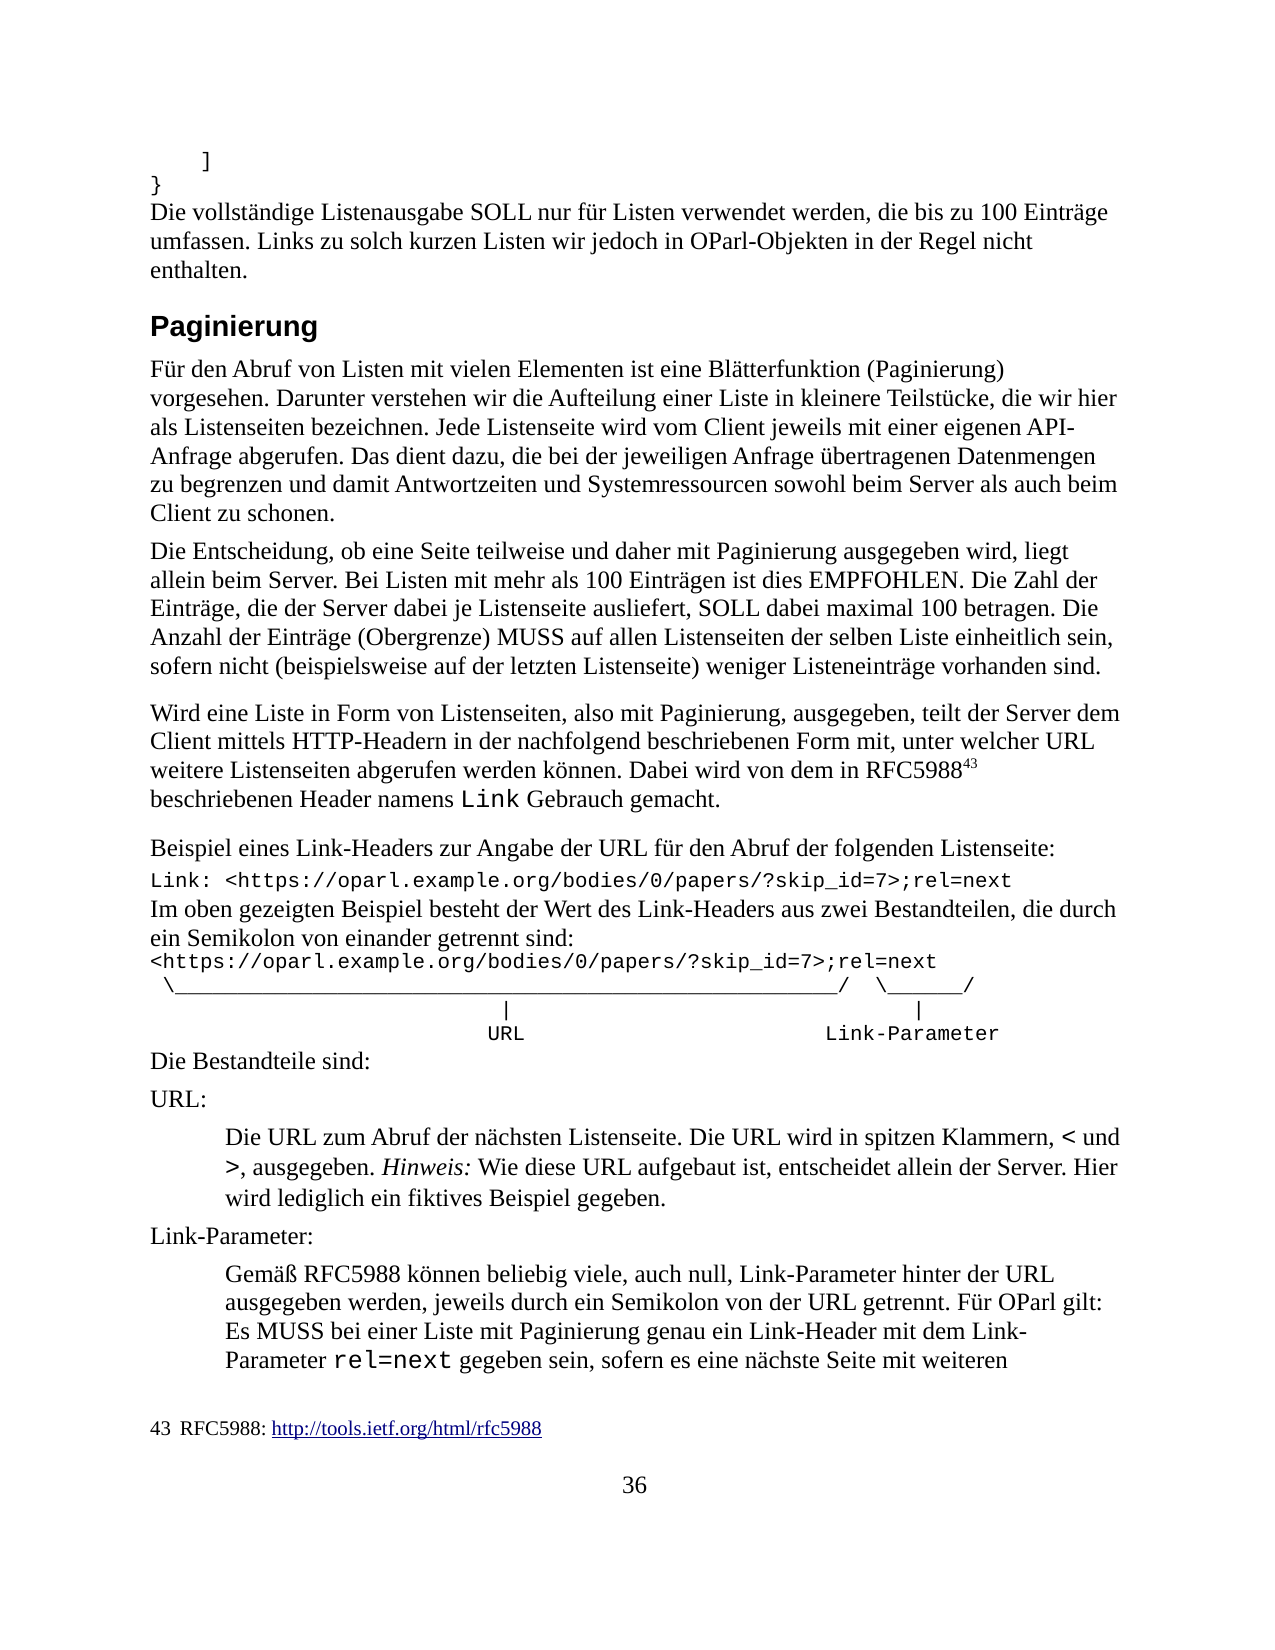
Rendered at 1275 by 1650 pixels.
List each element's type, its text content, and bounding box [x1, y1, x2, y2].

text Wird eine Liste in Form von Listenseiten, also mit Paginierung, ausgegeben, teilt der Server dem Client mittels HTTP-Headern in der nachfolgend beschriebenen Form mit, unter welcher URL weitere Listenseiten abgerufen werden können. Dabei wird von dem in RFC5988 beschriebenen Header namens Link Gebrauch gemacht. [150, 698, 1125, 815]
text | | [150, 999, 1125, 1022]
text Gemäß RFC5988 können beliebig viele, auch null, Link-Parameter hinter der URL ausgegeben werden, jeweils durch ein Semikolon von der URL getrennt. Für OParl gilt: Es MUSS bei einer Liste mit Paginierung genau ein Link-Header mit dem Link-Parameter rel=next gegeben sein, sofern es eine nächste Seite mit weiteren [225, 1259, 1125, 1376]
text Beispiel eines Link-Headers zur Angabe der URL für den Abruf der folgenden Listenseite: [150, 833, 1125, 861]
text Im oben gezeigten Beispiel besteht der Wert des Link-Headers aus zwei Bestandteilen, die durch ein Semikolon von einander getrennt sind: [150, 894, 1125, 952]
text ] [150, 150, 1125, 174]
text URL: [150, 1084, 1125, 1113]
text Für den Abruf von Listen mit vielen Elementen ist eine Blätterfunktion (Paginierung) vorgesehen. Darunter verstehen wir die Aufteilung einer Liste in kleinere Teilstücke, die wir hier als Listenseiten bezeichnen. Jede Listenseite wird vom Client jeweils mit einer eigenen API-Anfrage abgerufen. Das dient dazu, die bei der jeweiligen Anfrage übertragenen Datenmengen zu begrenzen und damit Antwortzeiten und Systemressourcen sowohl beim Server als auch beim Client zu schonen. [150, 354, 1125, 527]
text RFC5988: http://tools.ietf.org/html/rfc5988 [150, 1416, 1125, 1440]
text URL Link-Parameter [150, 1022, 1125, 1046]
text Die Entscheidung, ob eine Seite teilweise und daher mit Paginierung ausgegeben wird, liegt allein beim Server. Bei Listen mit mehr als 100 Einträgen ist dies EMPFOHLEN. Die Zahl der Einträge, die der Server dabei je Listenseite ausliefert, SOLL dabei maximal 100 betragen. Die Anzahl der Einträge (Obergrenze) MUSS auf allen Listenseiten der selben Liste einheitlich sein, sofern nicht (beispielsweise auf der letzten Listenseite) weniger Listeneinträge vorhanden sind. [150, 536, 1125, 680]
text <https://oparl.example.org/bodies/0/papers/?skip_id=7>;rel=next [150, 952, 1125, 975]
subtitle Paginierung [150, 308, 1125, 342]
text Die vollständige Listenausgabe SOLL nur für Listen verwendet werden, die bis zu 100 Einträge umfassen. Links zu solch kurzen Listen wir jedoch in OParl-Objekten in der Regel nicht enthalten. [150, 197, 1125, 283]
text Die Bestandteile sind: [150, 1046, 1125, 1075]
text } [150, 174, 1125, 197]
text Link: <https://oparl.example.org/bodies/0/papers/?skip_id=7>;rel=next [150, 870, 1125, 894]
text Link-Parameter: [150, 1221, 1125, 1250]
text \_____________________________________________________/ \______/ [150, 975, 1125, 999]
text Die URL zum Abruf der nächsten Listenseite. Die URL wird in spitzen Klammern, < und >, ausgegeben. Hinweis: Wie diese URL aufgebaut ist, entscheidet allein der Server. Hier wird lediglich ein fiktives Beispiel gegeben. [225, 1122, 1125, 1212]
